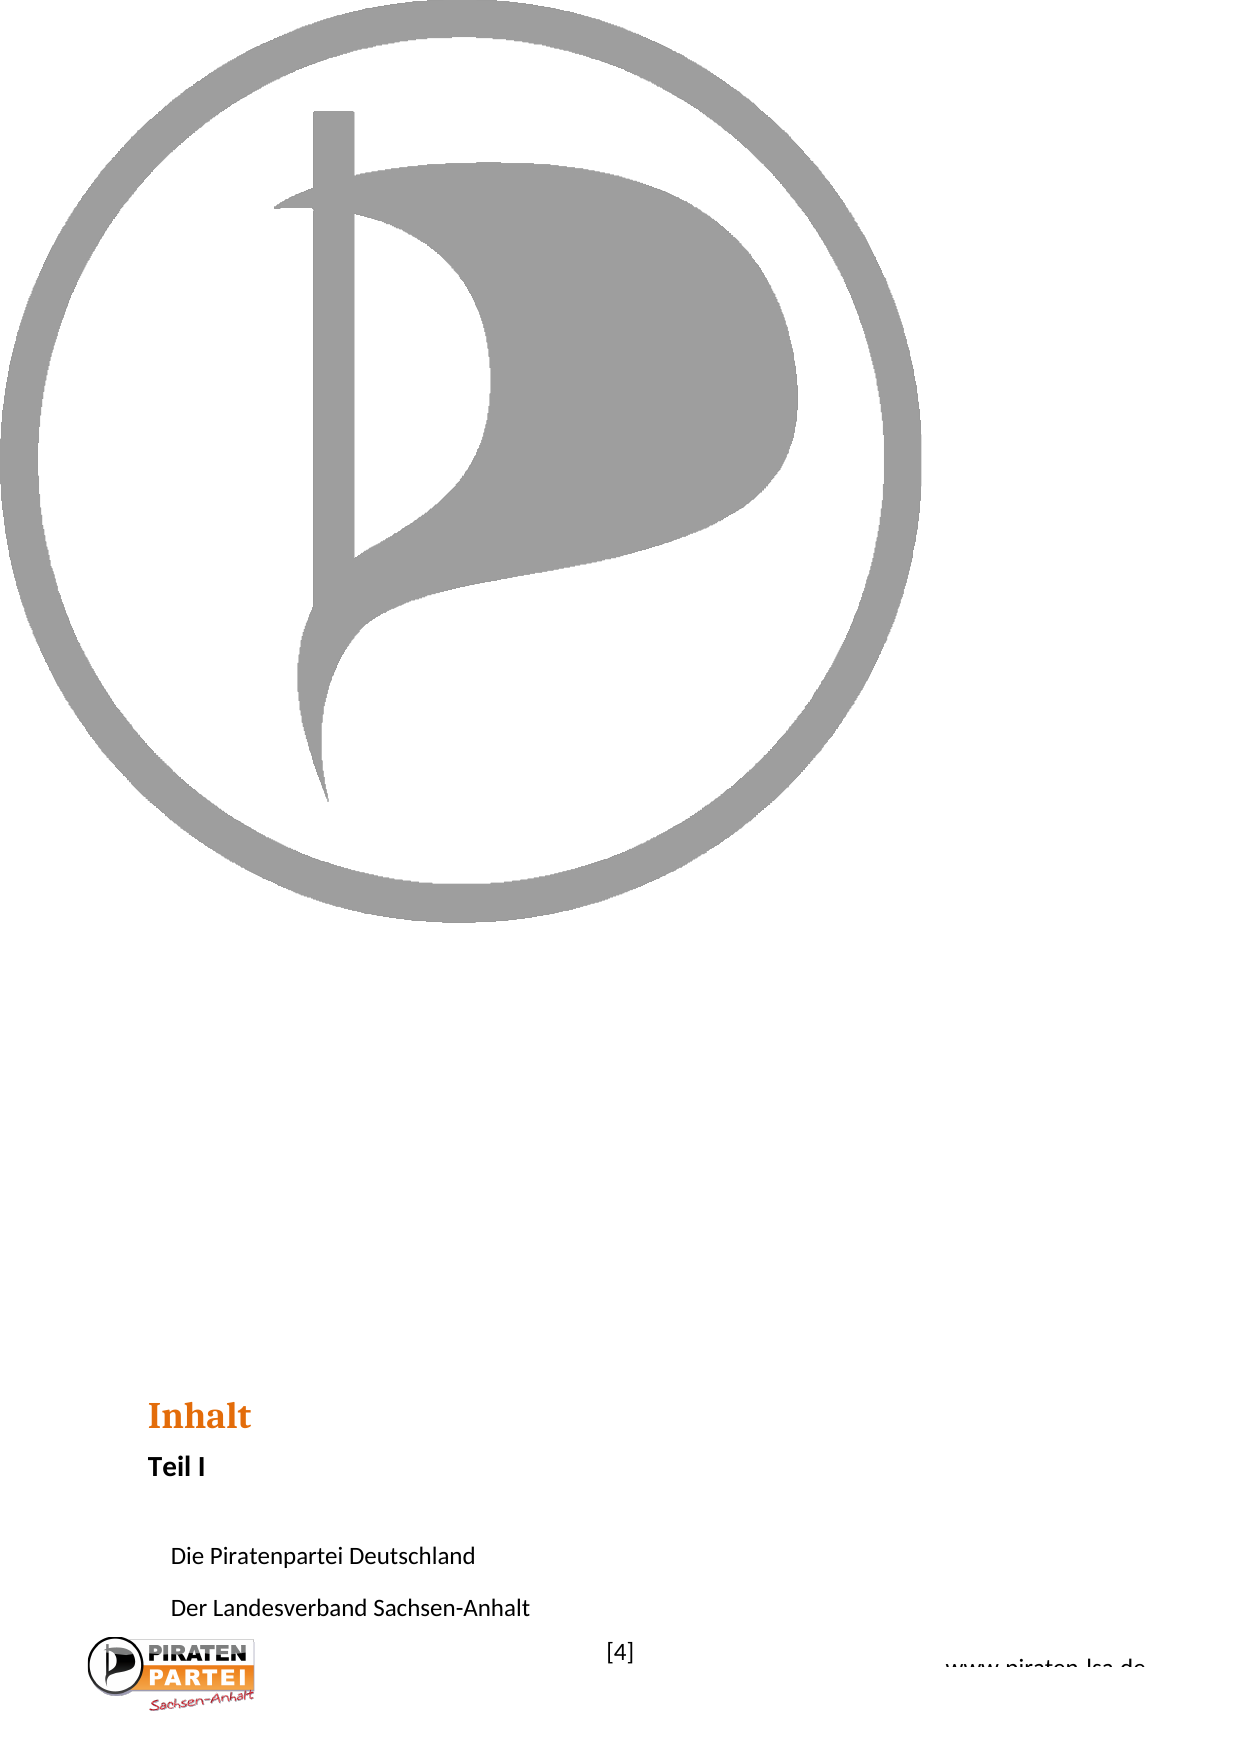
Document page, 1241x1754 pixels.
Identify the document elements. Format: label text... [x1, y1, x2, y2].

text Teil I [148, 1448, 1092, 1484]
text Die Piratenpartei Deutschland [171, 1540, 1092, 1571]
text Der Landesverband Sachsen-Anhalt [171, 1592, 1092, 1622]
subtitle Inhalt [148, 1395, 1092, 1438]
